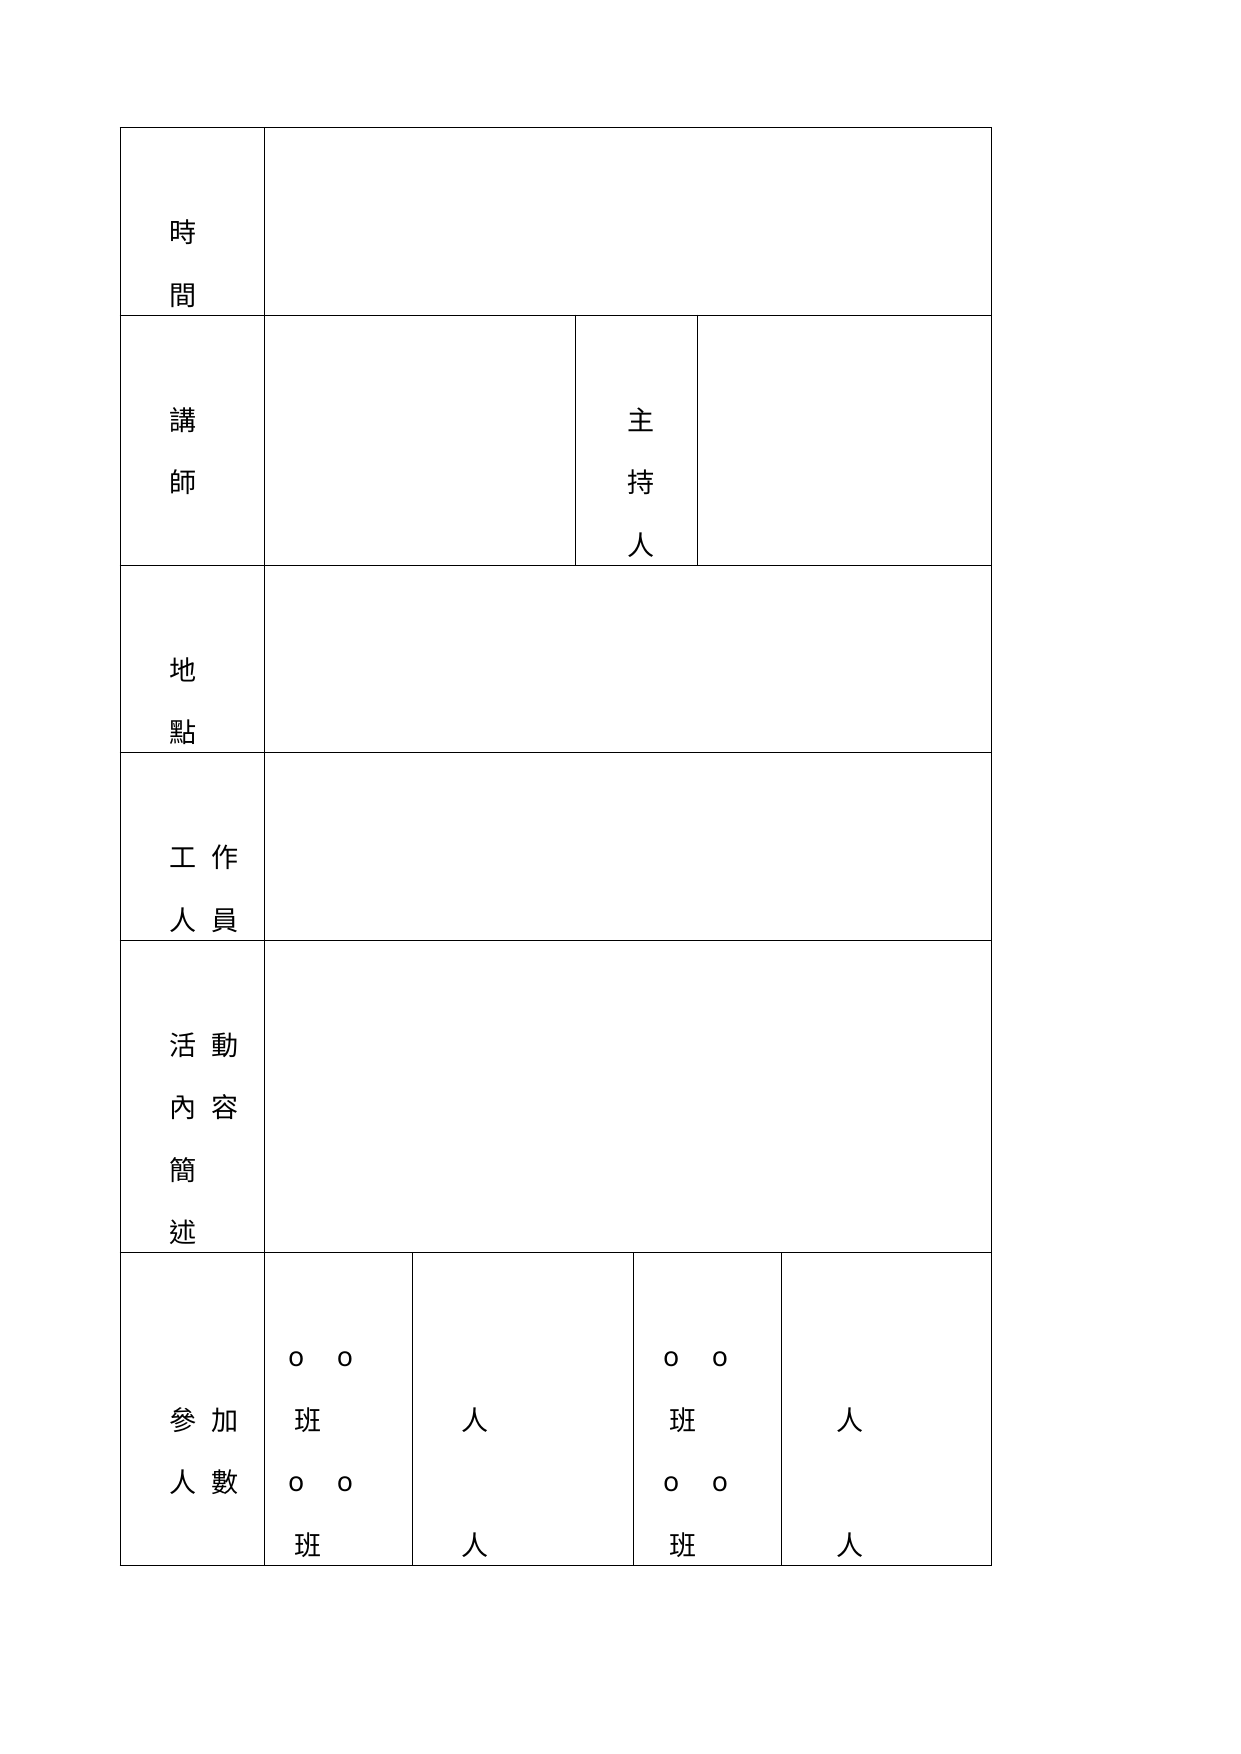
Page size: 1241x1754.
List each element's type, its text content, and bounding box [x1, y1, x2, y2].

table_cell 地 點 [121, 566, 264, 752]
table_cell o o 班 o o 班 [265, 1253, 412, 1564]
table_cell [265, 128, 991, 314]
table_cell 人 人 [413, 1253, 633, 1564]
table_cell [698, 316, 991, 564]
table_cell 人 人 [782, 1253, 991, 1564]
table_cell 講 師 [121, 316, 264, 564]
table_cell [265, 753, 991, 939]
table_cell 參加人數 [121, 1253, 264, 1564]
table_cell [265, 316, 575, 564]
table_cell 主持人 [576, 316, 697, 564]
table_cell o o 班 o o 班 [634, 1253, 781, 1564]
table_cell [265, 566, 991, 752]
table_cell 活動內容簡 述 [121, 941, 264, 1252]
table_cell 時 間 [121, 128, 264, 314]
table_cell [265, 941, 991, 1252]
table_cell 工作人員 [121, 753, 264, 939]
